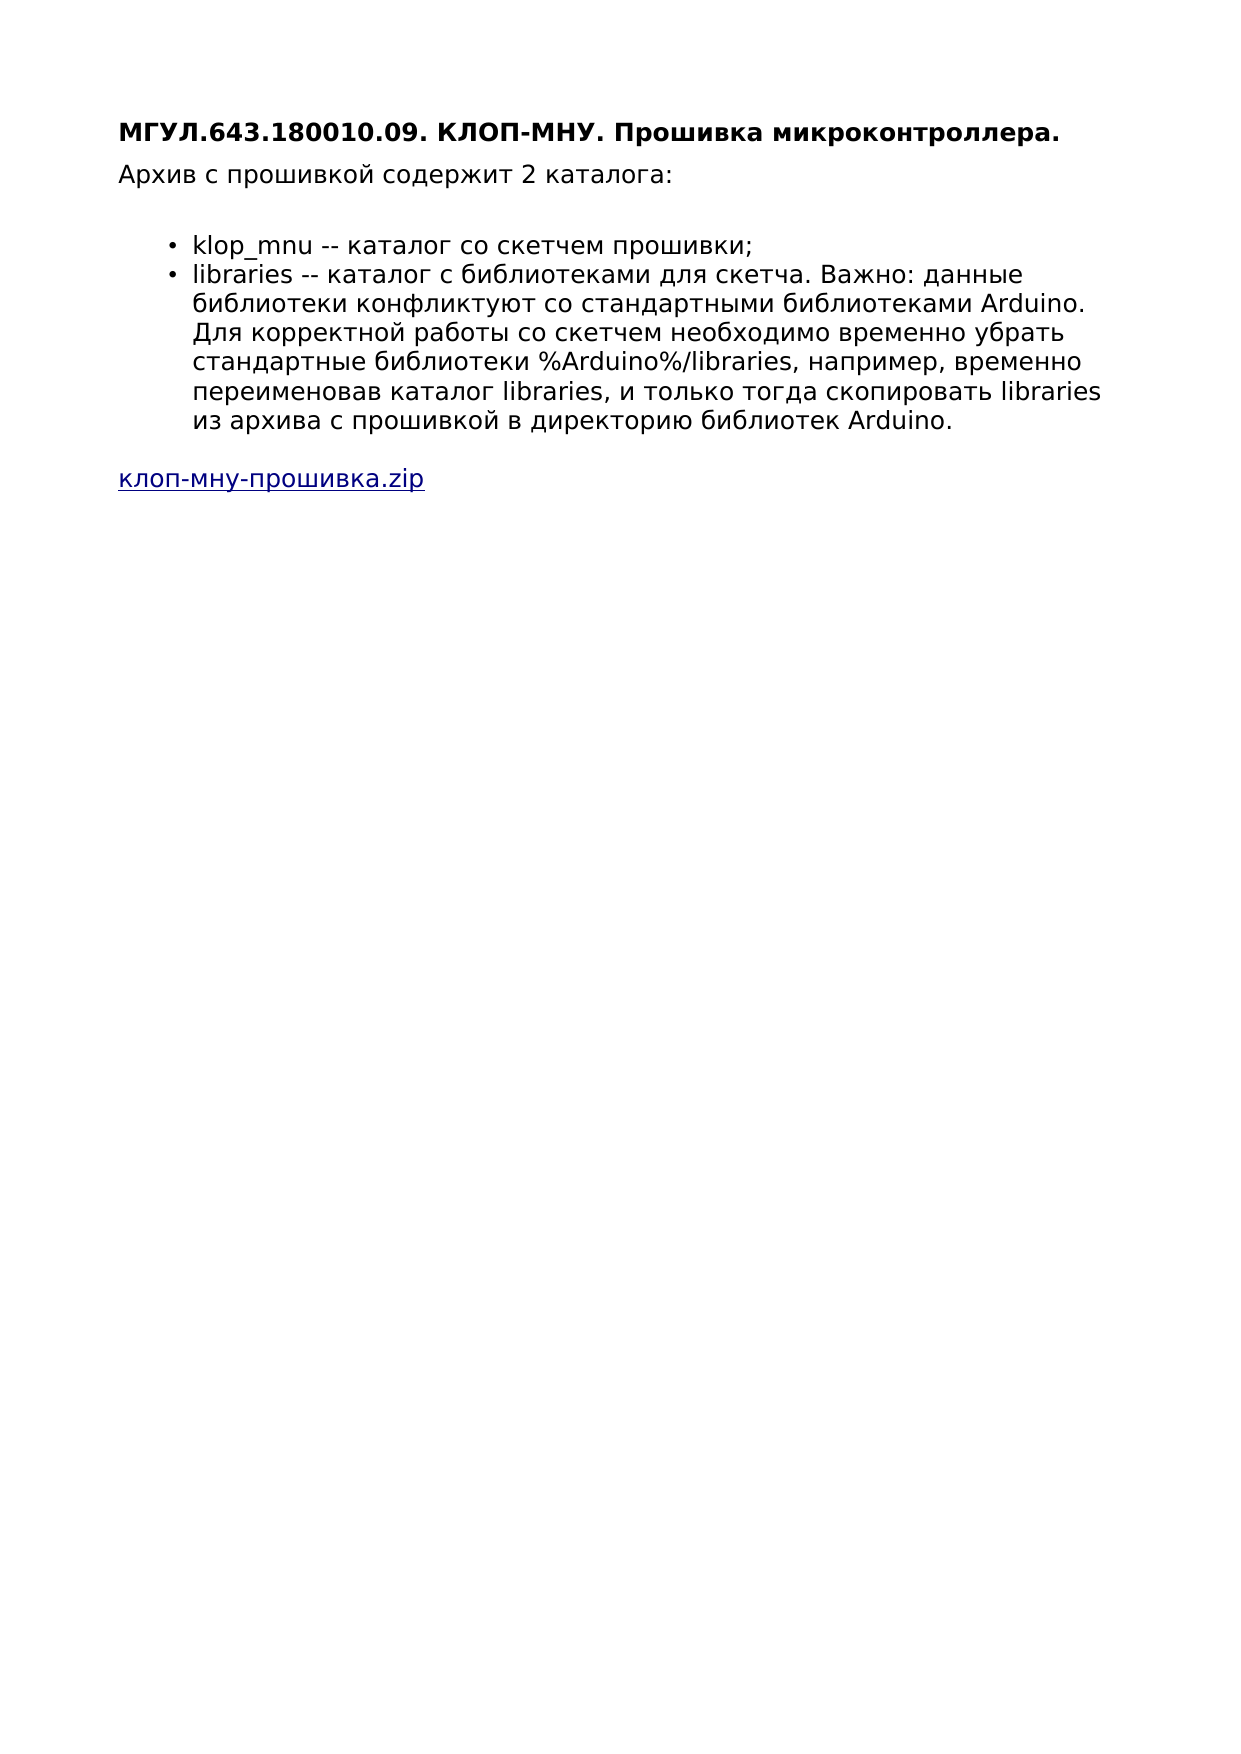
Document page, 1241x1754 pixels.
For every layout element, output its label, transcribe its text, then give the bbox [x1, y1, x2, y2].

text Архив с прошивкой содержит 2 каталога: [118, 160, 1122, 189]
list klop_mnu -- каталог со скетчем прошивки; [177, 231, 1122, 260]
text МГУЛ.643.180010.09. КЛОП-МНУ. Прошивка микроконтроллера. [118, 118, 1122, 147]
list libraries -- каталог с библиотеками для скетча. Важно: данные библиотеки конфликтуют со стандартными библиотеками Arduino. Для корректной работы со скетчем необходимо временно убрать стандартные библиотеки %Arduino%/libraries, например, временно переименовав каталог libraries, и только тогда скопировать libraries из архива с прошивкой в директорию библиотек Arduino. [177, 260, 1122, 435]
text клоп-мну-прошивка.zip [118, 464, 1122, 494]
